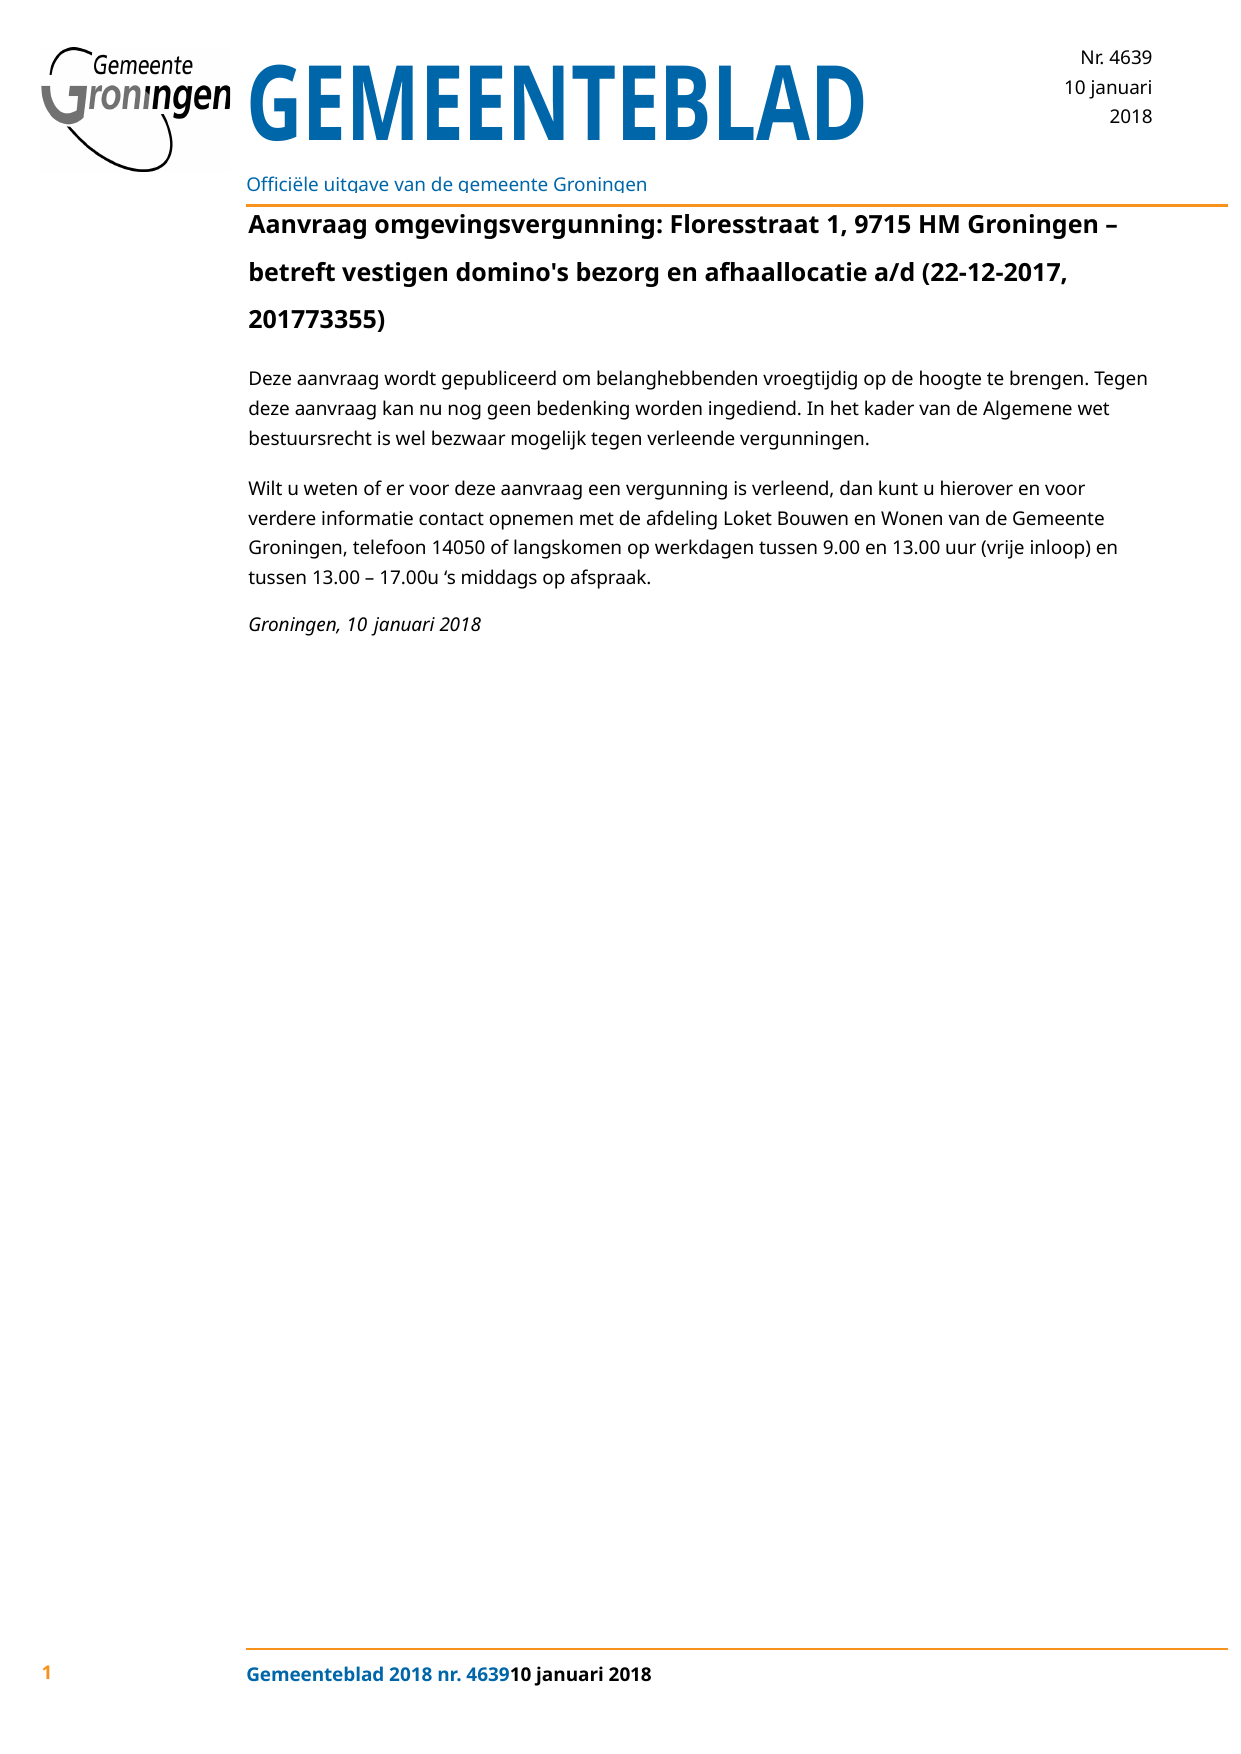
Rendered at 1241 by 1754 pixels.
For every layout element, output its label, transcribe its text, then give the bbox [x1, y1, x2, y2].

text Groningen, 10 januari 2018 [248, 612, 1152, 637]
text Aanvraag omgevingsvergunning: Floresstraat 1, 9715 HM Groningen – betreft vestigen domino's bezorg en afhaallocatie a/d (22-12-2017, 201773355) [248, 207, 1152, 336]
text Wilt u weten of er voor deze aanvraag een vergunning is verleend, dan kunt u hierover en voor verdere informatie contact opnemen met de afdeling Loket Bouwen en Wonen van de Gemeente Groningen, telefoon 14050 of langskomen op werkdagen tussen 9.00 en 13.00 uur (vrije inloop) en tussen 13.00 – 17.00u ‘s middags op afspraak. [248, 475, 1152, 589]
picture [41, 47, 231, 172]
text Deze aanvraag wordt gepubliceerd om belanghebbenden vroegtijdig op de hoogte te brengen. Tegen deze aanvraag kan nu nog geen bedenking worden ingediend. In het kader van de Algemene wet bestuursrecht is wel bezwaar mogelijk tegen verleende vergunningen. [248, 366, 1152, 450]
